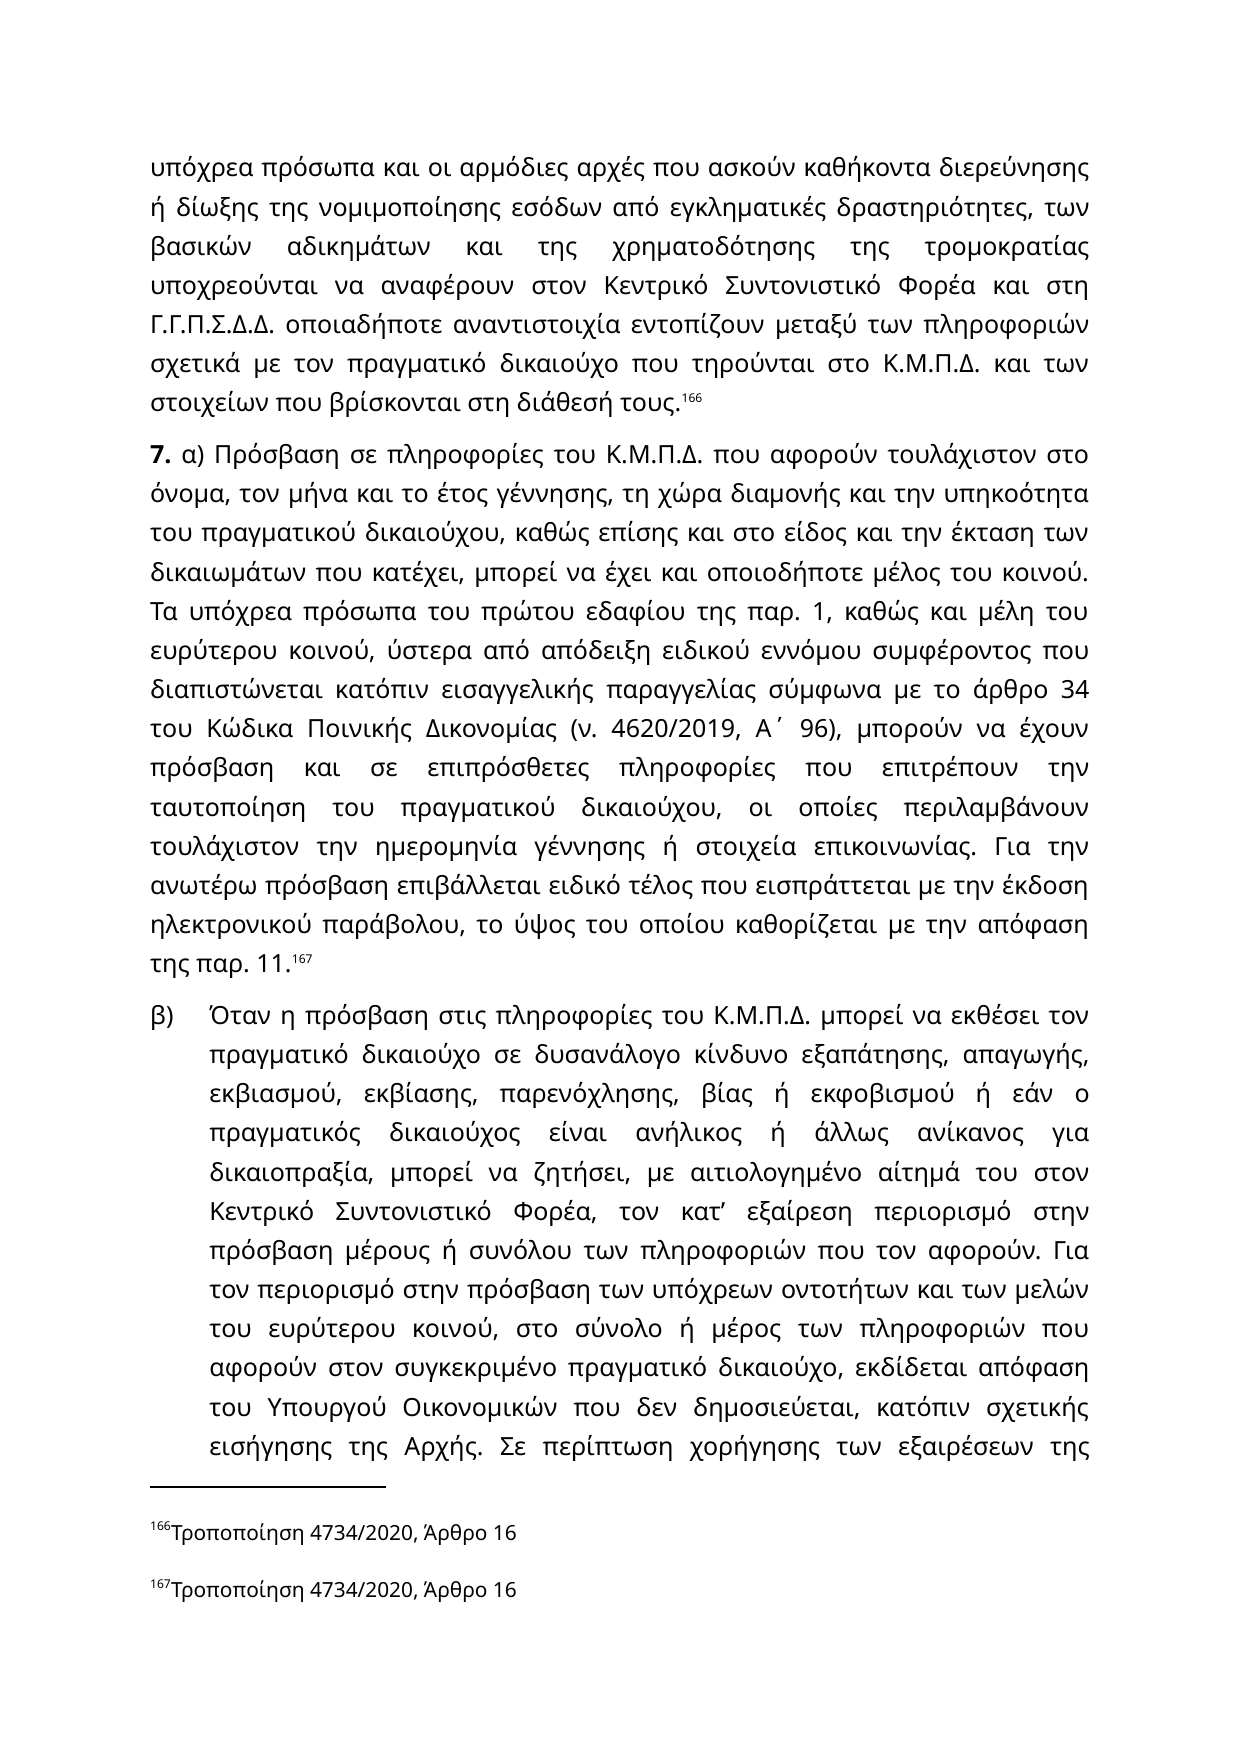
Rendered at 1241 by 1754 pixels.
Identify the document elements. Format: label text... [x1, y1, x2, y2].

text υπόχρεα πρόσωπα και οι αρμόδιες αρχές που ασκούν καθήκοντα διερεύνησης ή δίωξης της νομιμοποίησης εσόδων από εγκληματικές δραστηριότητες, των βασικών αδικημάτων και της χρηματοδότησης της τρομοκρατίας υποχρεούνται να αναφέρουν στον Κεντρικό Συντονιστικό Φορέα και στη Γ.Γ.Π.Σ.Δ.Δ. οποιαδήποτε αναντιστοιχία εντοπίζουν μεταξύ των πληροφοριών σχετικά με τον πραγματικό δικαιούχο που τηρούνται στο Κ.Μ.Π.Δ. και των στοιχείων που βρίσκονται στη διάθεσή τους. [150, 150, 1090, 419]
text 7. α) Πρόσβαση σε πληροφορίες του Κ.Μ.Π.Δ. που αφορούν τουλάχιστον στο όνομα, τον μήνα και το έτος γέννησης, τη χώρα διαμονής και την υπηκοότητα του πραγματικού δικαιούχου, καθώς επίσης και στο είδος και την έκταση των δικαιωμάτων που κατέχει, μπορεί να έχει και οποιοδήποτε μέλος του κοινού. Τα υπόχρεα πρόσωπα του πρώτου εδαφίου της παρ. 1, καθώς και μέλη του ευρύτερου κοινού, ύστερα από απόδειξη ειδικού εννόμου συμφέροντος που διαπιστώνεται κατόπιν εισαγγελικής παραγγελίας σύμφωνα με το άρθρο 34 του Κώδικα Ποινικής Δικονομίας (ν. 4620/2019, Α΄ 96), μπορούν να έχουν πρόσβαση και σε επιπρόσθετες πληροφορίες που επιτρέπουν την ταυτοποίηση του πραγματικού δικαιούχου, οι οποίες περιλαμβάνουν τουλάχιστον την ημερομηνία γέννησης ή στοιχεία επικοινωνίας. Για την ανωτέρω πρόσβαση επιβάλλεται ειδικό τέλος που εισπράττεται με την έκδοση ηλεκτρονικού παράβολου, το ύψος του οποίου καθορίζεται με την απόφαση της παρ. 11. [150, 437, 1090, 980]
text Τροποποίηση 4734/2020, Άρθρο 16 [150, 1518, 1090, 1546]
list β) Όταν η πρόσβαση στις πληροφορίες του Κ.Μ.Π.Δ. μπορεί να εκθέσει τον πραγματικό δικαιούχο σε δυσανάλογο κίνδυνο εξαπάτησης, απαγωγής, εκβιασμού, εκβίασης, παρενόχλησης, βίας ή εκφοβισμού ή εάν ο πραγματικός δικαιούχος είναι ανήλικος ή άλλως ανίκανος για δικαιοπραξία, μπορεί να ζητήσει, με αιτιολογημένο αίτημά του στον Κεντρικό Συντονιστικό Φορέα, τον κατ’ εξαίρεση περιορισμό στην πρόσβαση μέρους ή συνόλου των πληροφοριών που τον αφορούν. Για τον περιορισμό στην πρόσβαση των υπόχρεων οντοτήτων και των μελών του ευρύτερου κοινού, στο σύνολο ή μέρος των πληροφοριών που αφορούν στον συγκεκριμένο πραγματικό δικαιούχο, εκδίδεται απόφαση του Υπουργού Οικονομικών που δεν δημοσιεύεται, κατόπιν σχετικής εισήγησης της Αρχής. Σε περίπτωση χορήγησης των εξαιρέσεων της [150, 997, 1090, 1462]
text Τροποποίηση 4734/2020, Άρθρο 16 [150, 1576, 1090, 1604]
